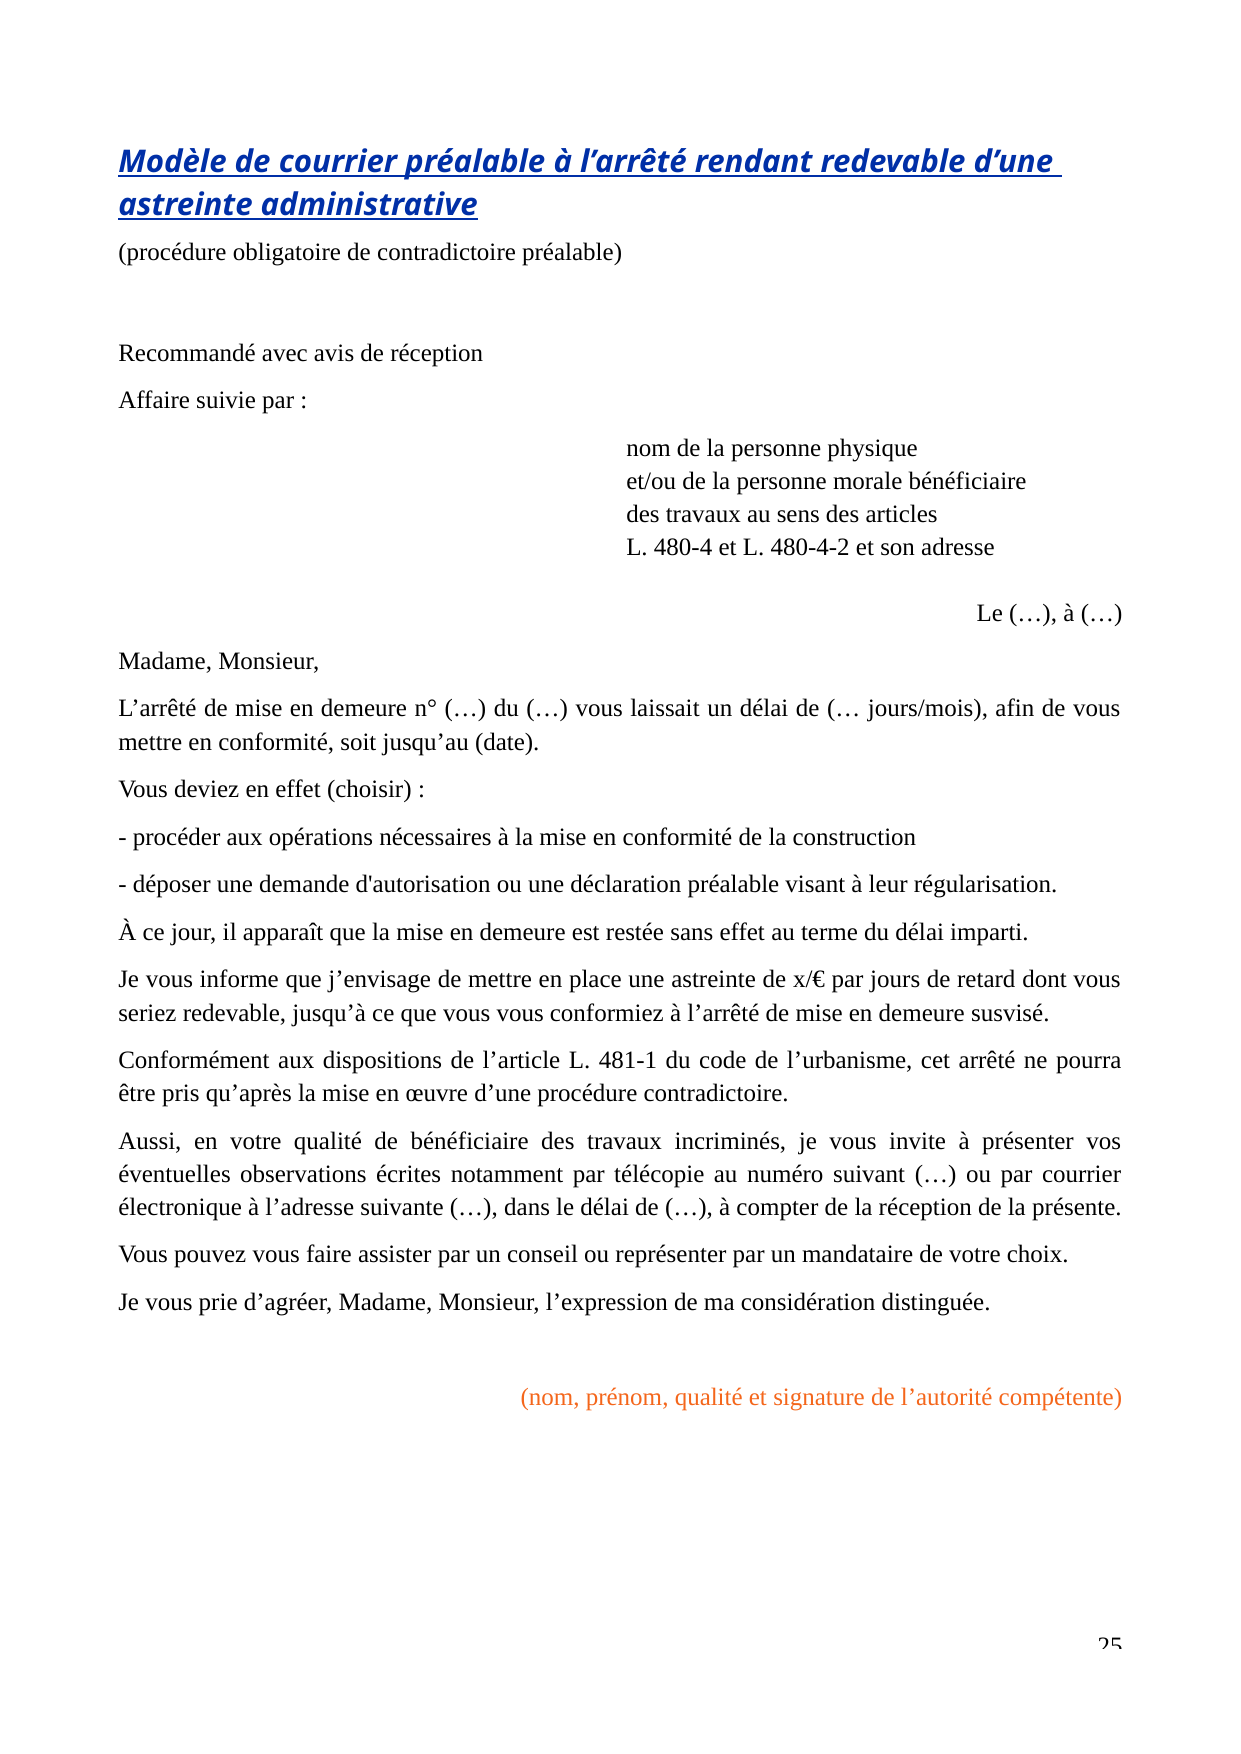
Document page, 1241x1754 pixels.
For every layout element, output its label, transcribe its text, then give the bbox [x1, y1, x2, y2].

text À ce jour, il apparaît que la mise en demeure est restée sans effet au terme du délai imparti. [118, 917, 1122, 946]
text Le (…), à (…) [626, 598, 1122, 627]
text (procédure obligatoire de contradictoire préalable) [118, 237, 1122, 265]
text nom de la personne physique [626, 433, 1122, 462]
text Recommandé avec avis de réception [118, 338, 1122, 367]
text Je vous informe que j’envisage de mettre en place une astreinte de x/€ par jours de retard dont vous seriez redevable, jusqu’à ce que vous vous conformiez à l’arrêté de mise en demeure susvisé. [118, 964, 1122, 1026]
text - procéder aux opérations nécessaires à la mise en conformité de la construction [118, 822, 1122, 851]
text L. 480-4 et L. 480-4-2 et son adresse [626, 532, 1122, 561]
text L’arrêté de mise en demeure n° (…) du (…) vous laissait un délai de (… jours/mois), afin de vous mettre en conformité, soit jusqu’au (date). [118, 693, 1122, 755]
text - déposer une demande d'autorisation ou une déclaration préalable visant à leur régularisation. [118, 869, 1122, 898]
text des travaux au sens des articles [626, 499, 1122, 528]
text et/ou de la personne morale bénéficiaire [626, 466, 1122, 495]
text Vous pouvez vous faire assister par un conseil ou représenter par un mandataire de votre choix. [118, 1239, 1122, 1268]
text Je vous prie d’agréer, Madame, Monsieur, l’expression de ma considération distinguée. [118, 1287, 1122, 1316]
text Conformément aux dispositions de l’article L. 481-1 du code de l’urbanisme, cet arrêté ne pourra être pris qu’après la mise en œuvre d’une procédure contradictoire. [118, 1045, 1122, 1107]
text Aussi, en votre qualité de bénéficiaire des travaux incriminés, je vous invite à présenter vos éventuelles observations écrites notamment par télécopie au numéro suivant (…) ou par courrier électronique à l’adresse suivante (…), dans le délai de (…), à compter de la réception de la présente. [118, 1126, 1122, 1221]
text Vous deviez en effet (choisir) : [118, 774, 1122, 803]
subtitle Modèle de courrier préalable à l’arrêté rendant redevable d’une astreinte administrative [118, 139, 1122, 224]
text (nom, prénom, qualité et signature de l’autorité compétente) [118, 1382, 1122, 1411]
text Madame, Monsieur, [118, 646, 1122, 675]
text Affaire suivie par : [118, 386, 1122, 414]
